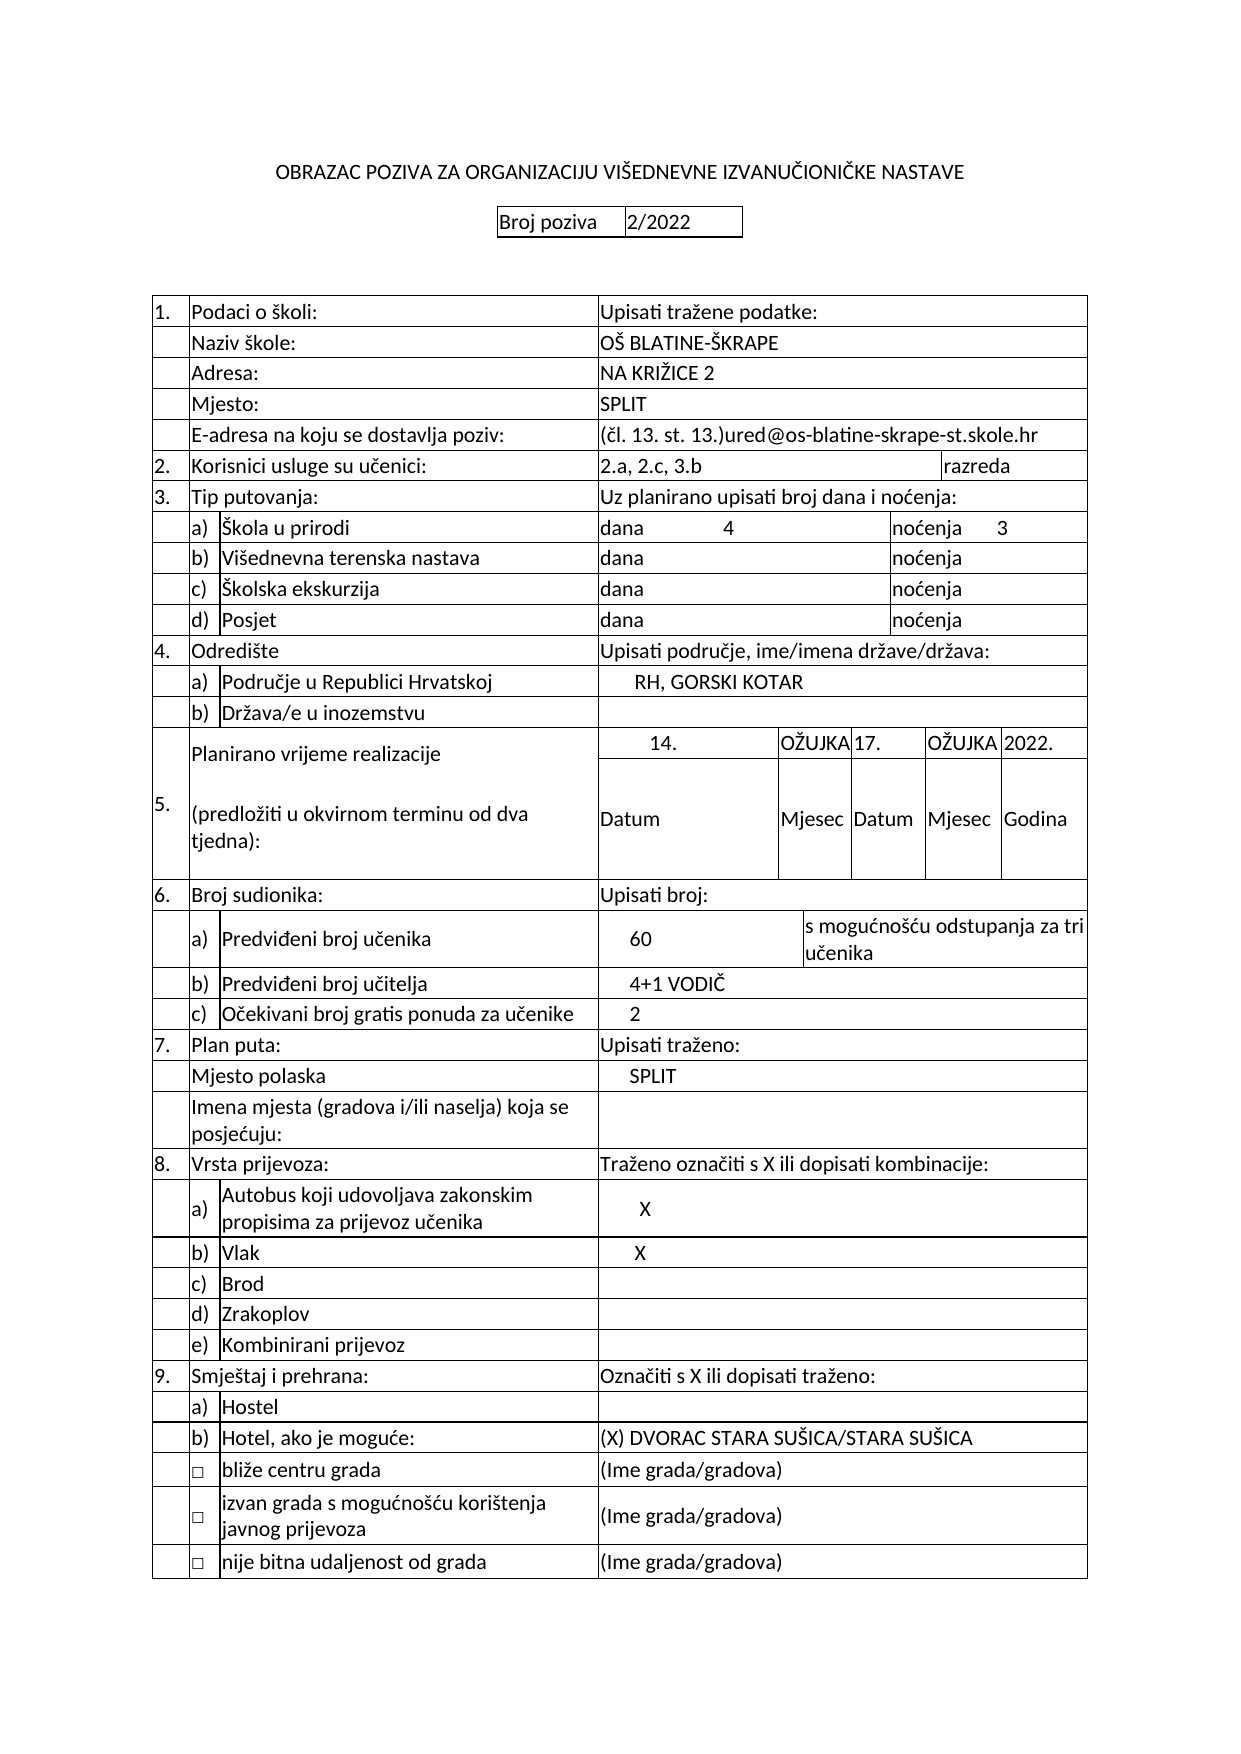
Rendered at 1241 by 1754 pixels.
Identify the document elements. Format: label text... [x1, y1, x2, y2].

table_cell b) [190, 697, 219, 727]
table_cell a) [190, 911, 219, 967]
table_cell Očekivani broj gratis ponuda za učenike [221, 999, 598, 1029]
table_cell [599, 1330, 1087, 1360]
table_cell [599, 697, 1087, 727]
table_cell dana 4 [599, 512, 890, 542]
table_cell Vlak [221, 1238, 598, 1267]
table_cell Upisati područje, ime/imena države/država: [599, 636, 1087, 665]
table_cell Traženo označiti s X ili dopisati kombinacije: [599, 1149, 1087, 1179]
table_cell ☐ [190, 1453, 219, 1486]
table_cell Korisnici usluge su učenici: [190, 451, 598, 480]
table_cell [153, 605, 189, 634]
table_cell 9. [153, 1361, 189, 1391]
table_header Broj poziva [498, 207, 625, 236]
table_cell X [599, 1238, 1087, 1267]
table_cell Područje u Republici Hrvatskoj [221, 666, 598, 696]
table_cell Hostel [221, 1392, 598, 1421]
table_cell [153, 1453, 189, 1486]
table_cell Država/e u inozemstvu [221, 697, 598, 727]
table_cell a) [190, 512, 219, 542]
table_cell bliže centru grada [221, 1453, 598, 1486]
table_cell [153, 1092, 189, 1148]
table_cell [153, 420, 189, 449]
table_cell Škola u prirodi [221, 512, 598, 542]
table_cell E-adresa na koju se dostavlja poziv: [190, 420, 598, 449]
table_cell [599, 1392, 1087, 1421]
table_cell e) [190, 1330, 219, 1360]
table_cell Mjesto polaska [190, 1061, 598, 1091]
table_cell Brod [221, 1268, 598, 1298]
table_cell c) [190, 999, 219, 1029]
table_cell Predviđeni broj učitelja [221, 968, 598, 998]
table_cell (X) DVORAC STARA SUŠICA/STARA SUŠICA [599, 1423, 1087, 1452]
table_cell SPLIT [599, 1061, 1087, 1091]
table_cell 2.a, 2.c, 3.b [599, 451, 941, 480]
table_cell OŽUJKA [779, 728, 851, 758]
table_cell Uz planirano upisati broj dana i noćenja: [599, 481, 1087, 511]
table_cell Označiti s X ili dopisati traženo: [599, 1361, 1087, 1391]
table_cell dana [599, 605, 890, 634]
table_cell Autobus koji udovoljava zakonskim propisima za prijevoz učenika [221, 1180, 598, 1236]
table_cell [153, 1299, 189, 1329]
table_cell Planirano vrijeme realizacije (predložiti u okvirnom terminu od dva tjedna): [190, 728, 598, 879]
table_cell Mjesec [779, 759, 851, 879]
table_cell [153, 389, 189, 419]
table_cell 2. [153, 451, 189, 480]
table_cell Kombinirani prijevoz [221, 1330, 598, 1360]
table_cell noćenja [891, 605, 1087, 634]
table_cell [153, 1487, 189, 1544]
table_cell Vrsta prijevoza: [190, 1149, 598, 1179]
table_cell SPLIT [599, 389, 1087, 419]
table_cell 60 [599, 911, 803, 967]
table_cell Školska ekskurzija [221, 574, 598, 604]
table_cell Hotel, ako je moguće: [221, 1423, 598, 1452]
table_cell Datum [852, 759, 925, 879]
table_cell c) [190, 574, 219, 604]
table_cell 3. [153, 481, 189, 511]
table_cell [153, 327, 189, 357]
table_cell [153, 697, 189, 727]
table_cell [599, 1268, 1087, 1298]
table_cell nije bitna udaljenost od grada [221, 1545, 598, 1578]
table_cell Višednevna terenska nastava [221, 543, 598, 573]
table_cell ☐ [190, 1545, 219, 1578]
table_cell [153, 1423, 189, 1452]
table_cell noćenja 3 [891, 512, 1087, 542]
table_cell OŠ BLATINE-ŠKRAPE [599, 327, 1087, 357]
table_cell b) [190, 543, 219, 573]
table_cell [153, 1238, 189, 1267]
table_cell (Ime grada/gradova) [599, 1545, 1087, 1578]
table_cell b) [190, 968, 219, 998]
table_cell Tip putovanja: [190, 481, 598, 511]
table_cell [153, 911, 189, 967]
table_cell 4. [153, 636, 189, 665]
table_cell Imena mjesta (gradova i/ili naselja) koja se posjećuju: [190, 1092, 598, 1148]
table_cell Predviđeni broj učenika [221, 911, 598, 967]
table_cell b) [190, 1423, 219, 1452]
table_cell Datum [599, 759, 778, 879]
table_cell [599, 1092, 1087, 1148]
table_cell izvan grada s mogućnošću korištenja javnog prijevoza [221, 1487, 598, 1544]
table_cell Smještaj i prehrana: [190, 1361, 598, 1391]
table_cell (Ime grada/gradova) [599, 1453, 1087, 1486]
table_cell [153, 666, 189, 696]
table_cell (čl. 13. st. 13.)ured@os-blatine-skrape-st.skole.hr [599, 420, 1087, 449]
table_cell [153, 512, 189, 542]
table_cell 8. [153, 1149, 189, 1179]
table_cell Mjesto: [190, 389, 598, 419]
table_cell c) [190, 1268, 219, 1298]
table_cell (Ime grada/gradova) [599, 1487, 1087, 1544]
table_cell [153, 999, 189, 1029]
table_cell Zrakoplov [221, 1299, 598, 1329]
table_cell ☐ [190, 1487, 219, 1544]
table_cell [153, 358, 189, 388]
table_cell RH, GORSKI KOTAR [599, 666, 1087, 696]
table_cell Upisati broj: [599, 880, 1087, 910]
table_header Upisati tražene podatke: [599, 296, 1087, 326]
table_cell 7. [153, 1030, 189, 1060]
table_cell 2 [599, 999, 1087, 1029]
table_cell d) [190, 1299, 219, 1329]
table_cell a) [190, 666, 219, 696]
table_cell a) [190, 1180, 219, 1236]
table_cell [153, 574, 189, 604]
table_cell b) [190, 1238, 219, 1267]
table_cell [153, 1061, 189, 1091]
table_cell dana [599, 543, 890, 573]
table_cell Plan puta: [190, 1030, 598, 1060]
table_cell Adresa: [190, 358, 598, 388]
table_cell Naziv škole: [190, 327, 598, 357]
table_cell a) [190, 1392, 219, 1421]
table_cell Odredište [190, 636, 598, 665]
table_cell OŽUJKA [926, 728, 1001, 758]
table_cell [153, 1330, 189, 1360]
table_cell [153, 543, 189, 573]
table_cell Posjet [221, 605, 598, 634]
table_cell 5. [153, 728, 189, 879]
table_cell X [599, 1180, 1087, 1236]
table_cell noćenja [891, 574, 1087, 604]
table_cell 14. [599, 728, 778, 758]
table_header Podaci o školi: [190, 296, 598, 326]
table_cell [153, 1180, 189, 1236]
table_cell s mogućnošću odstupanja za tri učenika [804, 911, 1087, 967]
table_cell Mjesec [926, 759, 1001, 879]
table_cell noćenja [891, 543, 1087, 573]
table_cell [153, 1392, 189, 1421]
table_cell NA KRIŽICE 2 [599, 358, 1087, 388]
table_cell [153, 1268, 189, 1298]
table_header 1. [153, 296, 189, 326]
table_cell Broj sudionika: [190, 880, 598, 910]
table_cell 17. [852, 728, 925, 758]
table_header 2/2022 [626, 207, 742, 236]
table_cell 4+1 VODIČ [599, 968, 1087, 998]
text OBRAZAC POZIVA ZA ORGANIZACIJU VIŠEDNEVNE IZVANUČIONIČKE NASTAVE [148, 158, 1093, 185]
table_cell [599, 1299, 1087, 1329]
table_cell razreda [942, 451, 1087, 480]
table_cell 2022. [1002, 728, 1087, 758]
table_cell [153, 968, 189, 998]
table_cell [153, 1545, 189, 1578]
table_cell Godina [1002, 759, 1087, 879]
table_cell dana [599, 574, 890, 604]
table_cell 6. [153, 880, 189, 910]
table_cell Upisati traženo: [599, 1030, 1087, 1060]
table_cell d) [190, 605, 219, 634]
